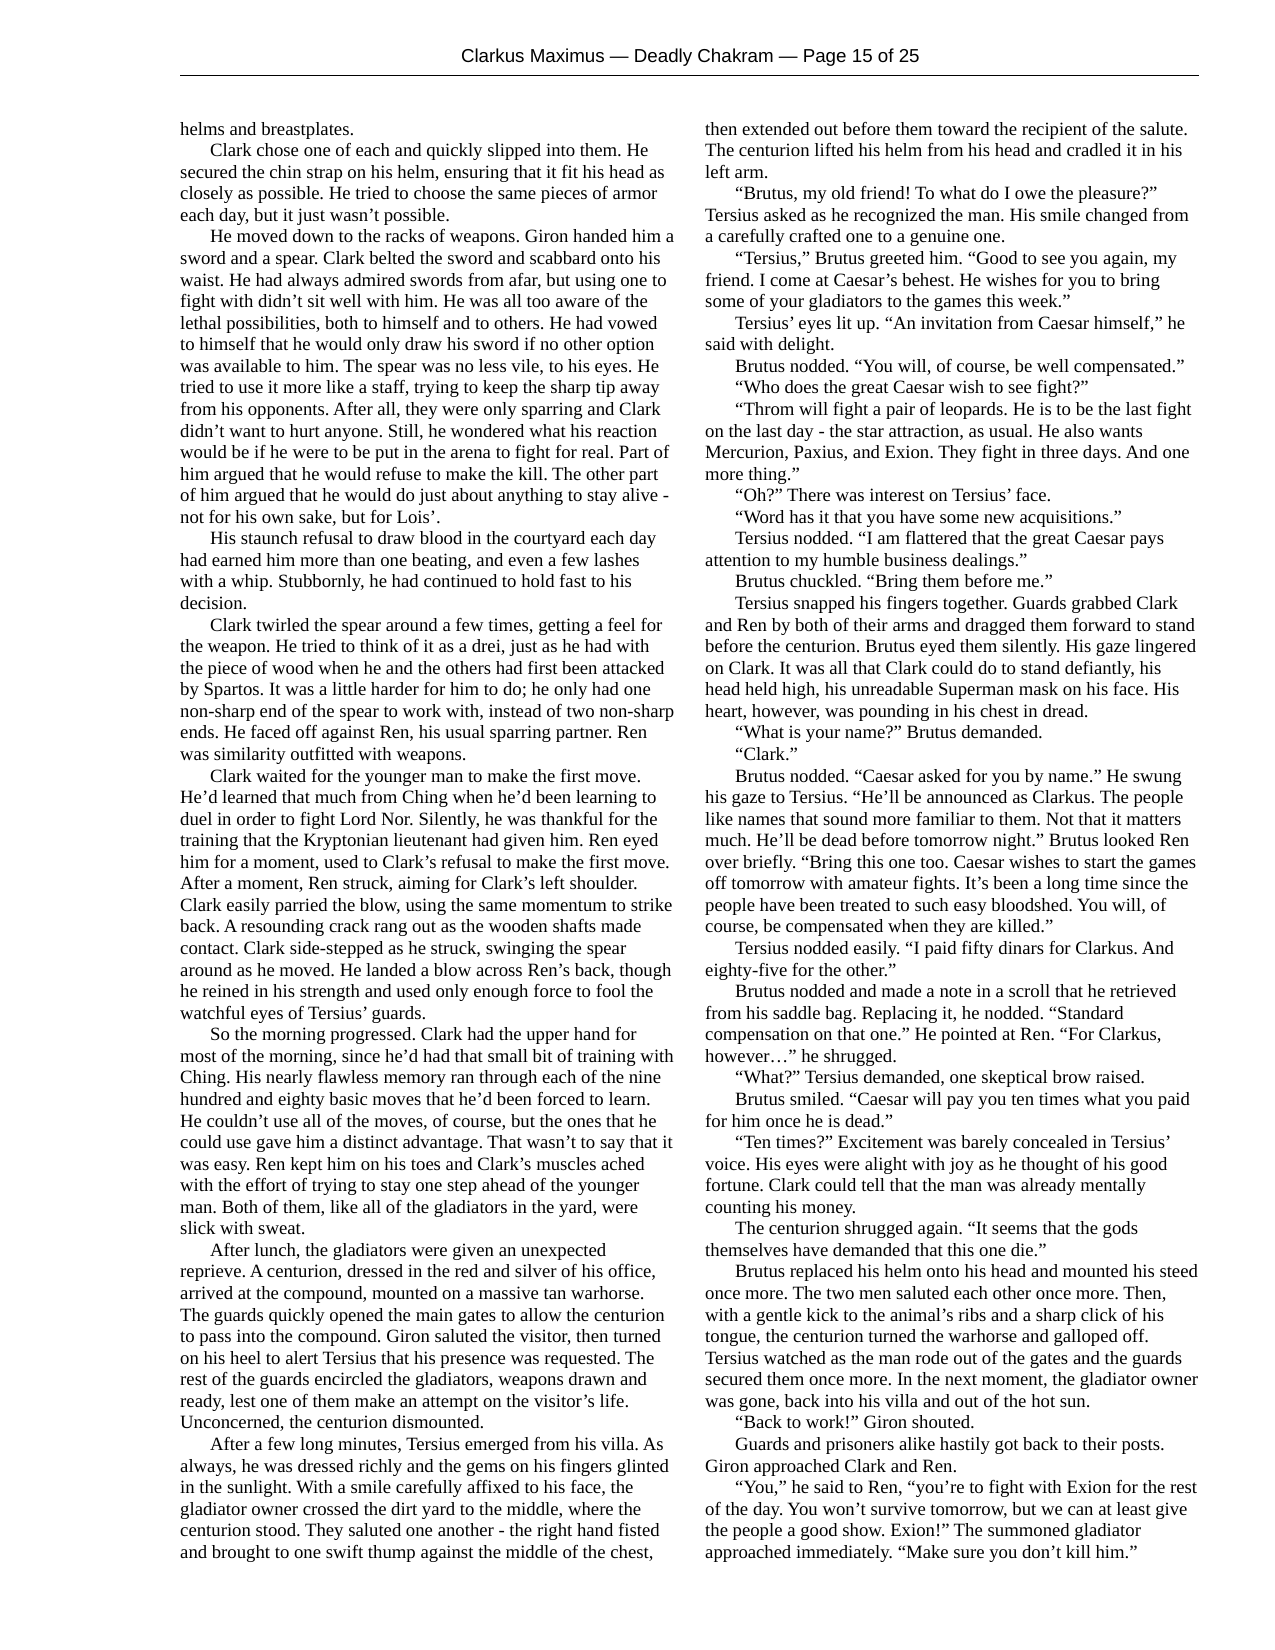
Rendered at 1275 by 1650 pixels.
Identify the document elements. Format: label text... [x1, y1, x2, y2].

text Brutus smiled. “Caesar will pay you ten times what you paid for him once he is dead.” [705, 1088, 1200, 1131]
text helms and breastplates. [180, 118, 675, 139]
text Clark twirled the spear around a few times, getting a feel for the weapon. He tried to think of it as a drei, just as he had with the piece of wood when he and the others had first been attacked by Spartos. It was a little harder for him to do; he only had one non-sharp end of the spear to work with, instead of two non-sharp ends. He faced off against Ren, his usual sparring partner. Ren was similarity outfitted with weapons. [180, 613, 675, 764]
text “Oh?” There was interest on Tersius’ face. [705, 484, 1200, 506]
text Tersius nodded. “I am flattered that the great Caesar pays attention to my humble business dealings.” [705, 527, 1200, 570]
text Guards and prisoners alike hastily got back to their posts. Giron approached Clark and Ren. [705, 1433, 1200, 1476]
text He moved down to the racks of weapons. Giron handed him a sword and a spear. Clark belted the sword and scabbard onto his waist. He had always admired swords from afar, but using one to fight with didn’t sit well with him. He was all too aware of the lethal possibilities, both to himself and to others. He had vowed to himself that he would only draw his sword if no other option was available to him. The spear was no less vile, to his eyes. He tried to use it more like a staff, trying to keep the sharp tip away from his opponents. After all, they were only sparring and Clark didn’t want to hurt anyone. Still, he wondered what his reaction would be if he were to be put in the arena to fight for real. Part of him argued that he would refuse to make the kill. The other part of him argued that he would do just about anything to stay alive - not for his own sake, but for Lois’. [180, 225, 675, 527]
text “What is your name?” Brutus demanded. [705, 721, 1200, 743]
text “Brutus, my old friend! To what do I owe the pleasure?” Tersius asked as he recognized the man. His smile changed from a carefully crafted one to a genuine one. [705, 182, 1200, 247]
text “You,” he said to Ren, “you’re to fight with Exion for the rest of the day. You won’t survive tomorrow, but we can at least give the people a good show. Exion!” The summoned gladiator approached immediately. “Make sure you don’t kill him.” [705, 1476, 1200, 1562]
text “Word has it that you have some new acquisitions.” [705, 506, 1200, 527]
text So the morning progressed. Clark had the upper hand for most of the morning, since he’d had that small bit of training with Ching. His nearly flawless memory ran through each of the nine hundred and eighty basic moves that he’d been forced to learn. He couldn’t use all of the moves, of course, but the ones that he could use gave him a distinct advantage. That wasn’t to say that it was easy. Ren kept him on his toes and Clark’s muscles ached with the effort of trying to stay one step ahead of the younger man. Both of them, like all of the gladiators in the yard, were slick with sweat. [180, 1023, 675, 1239]
text Brutus replaced his helm onto his head and mounted his steed once more. The two men saluted each other once more. Then, with a gentle kick to the animal’s ribs and a sharp click of his tongue, the centurion turned the warhorse and galloped off. Tersius watched as the man rode out of the gates and the guards secured them once more. In the next moment, the gladiator owner was gone, back into his villa and out of the hot sun. [705, 1260, 1200, 1411]
text Tersius snapped his fingers together. Guards grabbed Clark and Ren by both of their arms and dragged them forward to stand before the centurion. Brutus eyed them silently. His gaze lingered on Clark. It was all that Clark could do to stand defiantly, his head held high, his unreadable Superman mask on his face. His heart, however, was pounding in his chest in dread. [705, 592, 1200, 721]
text After lunch, the gladiators were given an unexpected reprieve. A centurion, dressed in the red and silver of his office, arrived at the compound, mounted on a massive tan warhorse. The guards quickly opened the main gates to allow the centurion to pass into the compound. Giron saluted the visitor, then turned on his heel to alert Tersius that his presence was requested. The rest of the guards encircled the gladiators, weapons drawn and ready, lest one of them make an attempt on the visitor’s life. Unconcerned, the centurion dismounted. [180, 1239, 675, 1433]
text “What?” Tersius demanded, one skeptical brow raised. [705, 1066, 1200, 1088]
text Brutus nodded and made a note in a scroll that he retrieved from his saddle bag. Replacing it, he nodded. “Standard compensation on that one.” He pointed at Ren. “For Clarkus, however…” he shrugged. [705, 980, 1200, 1066]
text After a few long minutes, Tersius emerged from his villa. As always, he was dressed richly and the gems on his fingers glinted in the sunlight. With a smile carefully affixed to his face, the gladiator owner crossed the dirt yard to the middle, where the centurion stood. They saluted one another - the right hand fisted and brought to one swift thump against the middle of the chest, [180, 1433, 675, 1562]
text His staunch refusal to draw blood in the courtyard each day had earned him more than one beating, and even a few lashes with a whip. Stubbornly, he had continued to hold fast to his decision. [180, 527, 675, 613]
text then extended out before them toward the recipient of the salute. The centurion lifted his helm from his head and cradled it in his left arm. [705, 118, 1200, 182]
text “Who does the great Caesar wish to see fight?” [705, 376, 1200, 398]
text “Back to work!” Giron shouted. [705, 1411, 1200, 1433]
text Tersius’ eyes lit up. “An invitation from Caesar himself,” he said with delight. [705, 312, 1200, 355]
text “Clark.” [705, 743, 1200, 764]
text Clark waited for the younger man to make the first move. He’d learned that much from Ching when he’d been learning to duel in order to fight Lord Nor. Silently, he was thankful for the training that the Kryptonian lieutenant had given him. Ren eyed him for a moment, used to Clark’s refusal to make the first move. After a moment, Ren struck, aiming for Clark’s left shoulder. Clark easily parried the blow, using the same momentum to strike back. A resounding crack rang out as the wooden shafts made contact. Clark side-stepped as he struck, swinging the spear around as he moved. He landed a blow across Ren’s back, though he reined in his strength and used only enough force to fool the watchful eyes of Tersius’ guards. [180, 764, 675, 1023]
text Brutus nodded. “You will, of course, be well compensated.” [705, 355, 1200, 376]
text Tersius nodded easily. “I paid fifty dinars for Clarkus. And eighty-five for the other.” [705, 937, 1200, 980]
text Brutus chuckled. “Bring them before me.” [705, 570, 1200, 592]
text The centurion shrugged again. “It seems that the gods themselves have demanded that this one die.” [705, 1217, 1200, 1260]
text “Ten times?” Excitement was barely concealed in Tersius’ voice. His eyes were alight with joy as he thought of his good fortune. Clark could tell that the man was already mentally counting his money. [705, 1131, 1200, 1217]
text Clark chose one of each and quickly slipped into them. He secured the chin strap on his helm, ensuring that it fit his head as closely as possible. He tried to choose the same pieces of armor each day, but it just wasn’t possible. [180, 139, 675, 225]
text “Throm will fight a pair of leopards. He is to be the last fight on the last day - the star attraction, as usual. He also wants Mercurion, Paxius, and Exion. They fight in three days. And one more thing.” [705, 398, 1200, 484]
text Brutus nodded. “Caesar asked for you by name.” He swung his gaze to Tersius. “He’ll be announced as Clarkus. The people like names that sound more familiar to them. Not that it matters much. He’ll be dead before tomorrow night.” Brutus looked Ren over briefly. “Bring this one too. Caesar wishes to start the games off tomorrow with amateur fights. It’s been a long time since the people have been treated to such easy bloodshed. You will, of course, be compensated when they are killed.” [705, 764, 1200, 937]
text “Tersius,” Brutus greeted him. “Good to see you again, my friend. I come at Caesar’s behest. He wishes for you to bring some of your gladiators to the games this week.” [705, 247, 1200, 312]
